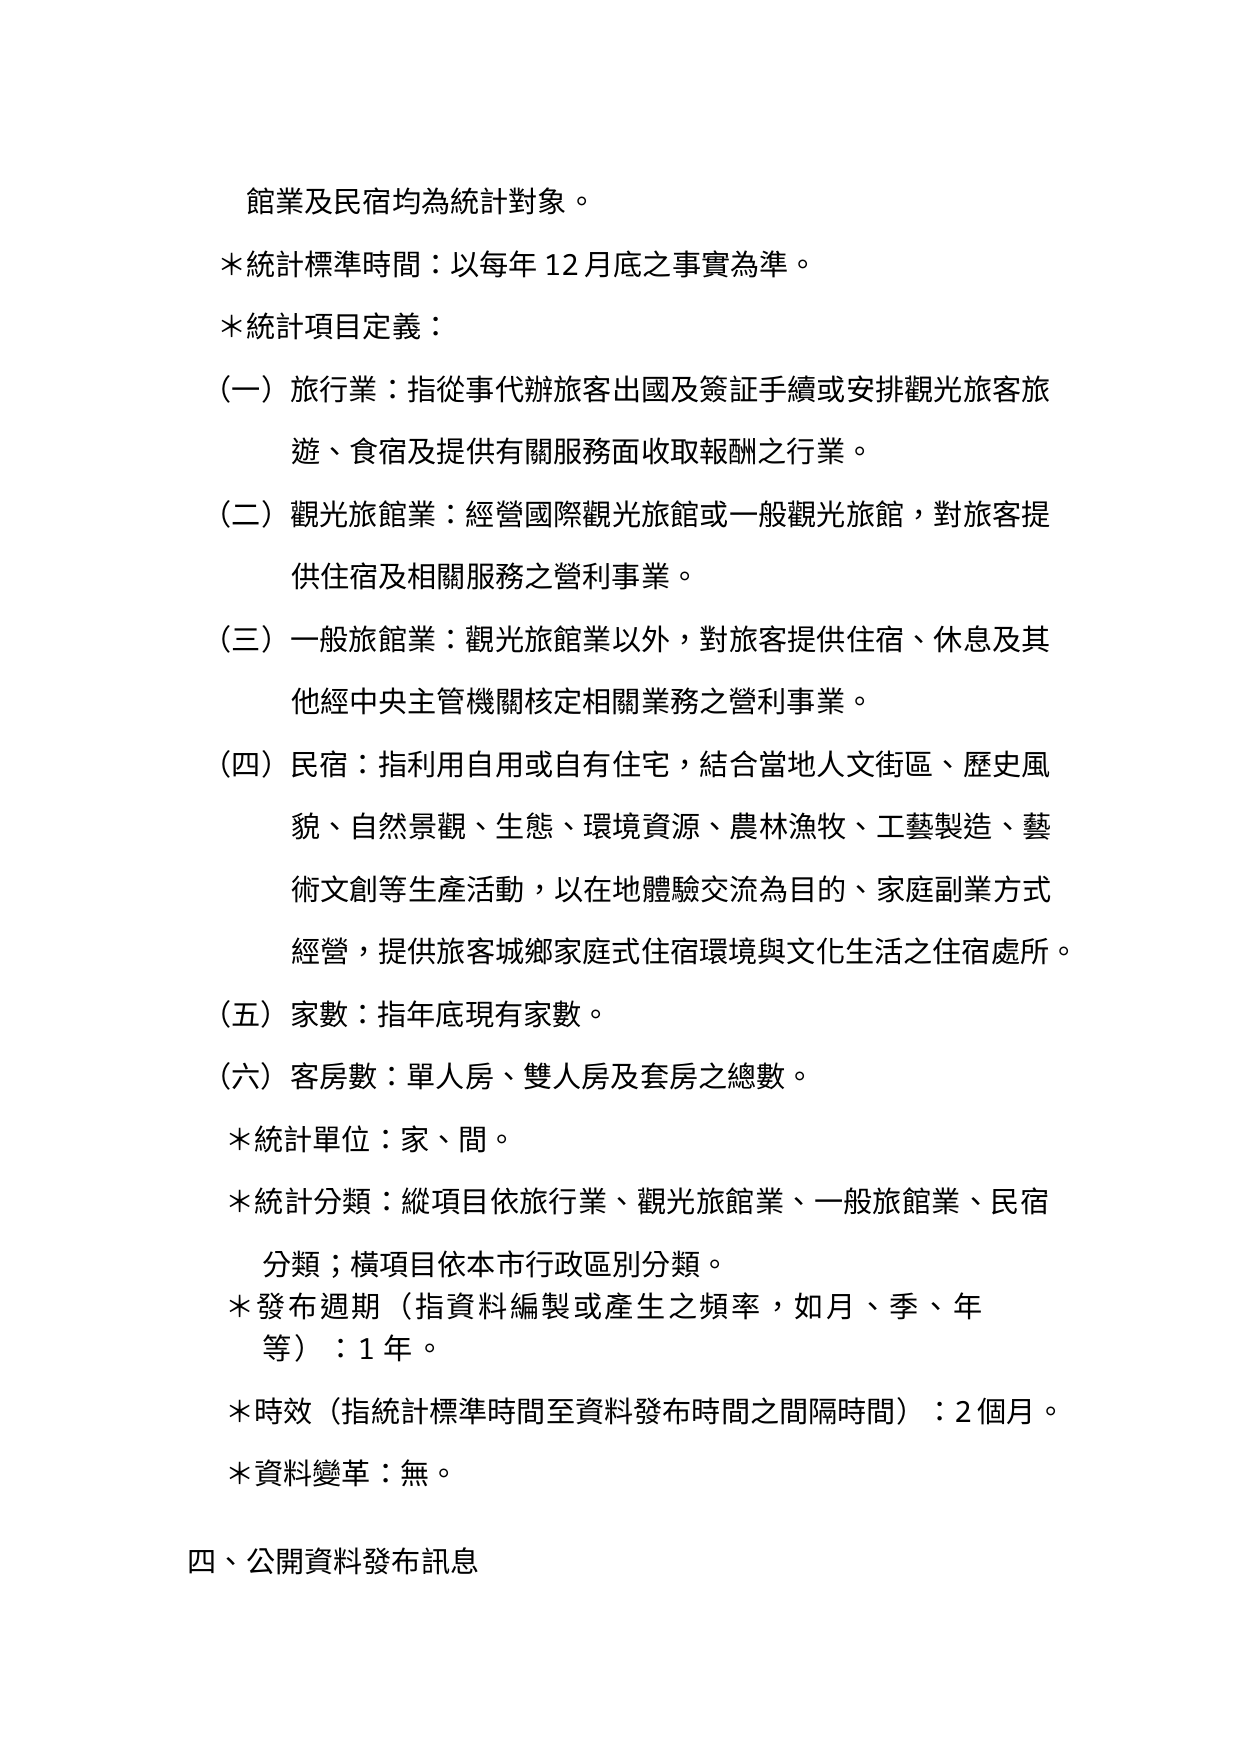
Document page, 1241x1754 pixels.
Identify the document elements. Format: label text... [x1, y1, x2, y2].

text ＊統計單位：家、間。 [225, 1096, 1053, 1158]
text （二）觀光旅館業：經營國際觀光旅館或一般觀光旅館，對旅客提供住宿及相關服務之營利事業。 [202, 471, 1053, 596]
text ＊資料變革：無。 [187, 1430, 1053, 1493]
text （六）客房數：單人房、雙人房及套房之總數。 [202, 1033, 1053, 1096]
text （一）旅行業：指從事代辦旅客出國及簽証手續或安排觀光旅客旅遊、食宿及提供有關服務面收取報酬之行業。 [202, 346, 1053, 471]
text ＊統計分類：縱項目依旅行業、觀光旅館業、一般旅館業、民宿分類；橫項目依本市行政區別分類。 [225, 1158, 1053, 1283]
text ＊統計項目定義： [217, 283, 1053, 346]
text ＊統計標準時間：以每年12月底之事實為準。 [217, 221, 1053, 283]
text （三）一般旅館業：觀光旅館業以外，對旅客提供住宿、休息及其他經中央主管機關核定相關業務之營利事業。 [202, 596, 1053, 721]
text ＊時效（指統計標準時間至資料發布時間之間隔時間）：2個月。 [187, 1368, 1053, 1430]
text ＊發布週期（指資料編製或產生之頻率，如月、季、年等）：1年。 [225, 1283, 1008, 1368]
text （五）家數：指年底現有家數。 [202, 971, 1053, 1033]
text （四）民宿：指利用自用或自有住宅，結合當地人文街區、歷史風貌、自然景觀、生態、環境資源、農林漁牧、工藝製造、藝術文創等生產活動，以在地體驗交流為目的、家庭副業方式經營，提供旅客城鄉家庭式住宿環境與文化生活之住宿處所。 [202, 721, 1053, 971]
text 四、公開資料發布訊息 [187, 1518, 1053, 1580]
text 館業及民宿均為統計對象。 [217, 158, 1053, 221]
